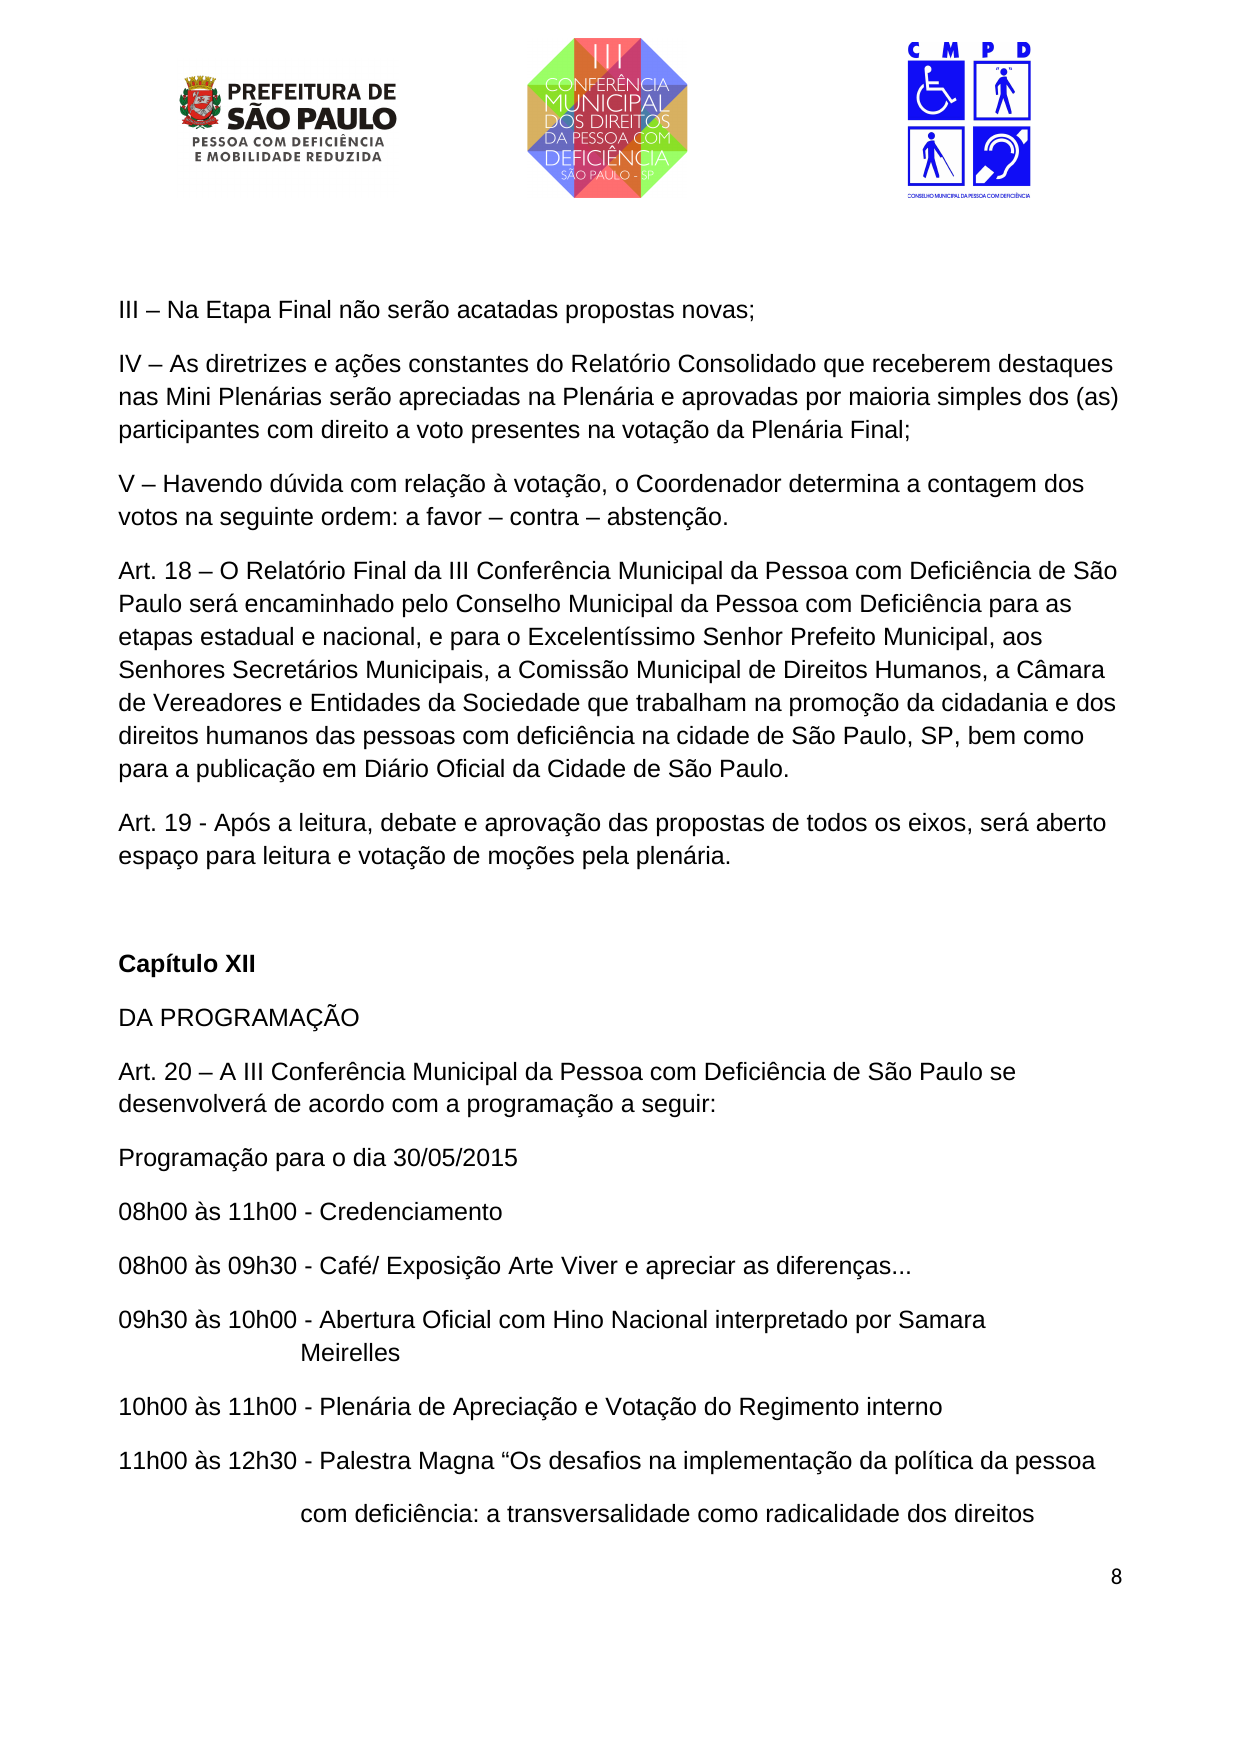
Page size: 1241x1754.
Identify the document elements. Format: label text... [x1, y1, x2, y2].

text Art. 19 - Após a leitura, debate e aprovação das propostas de todos os eixos, será aberto espaço para leitura e votação de moções pela plenária. [118, 808, 1122, 870]
text 09h30 às 10h00 - Abertura Oficial com Hino Nacional interpretado por Samara Meirelles [118, 1305, 1122, 1367]
text DA PROGRAMAÇÃO [118, 1003, 1122, 1031]
text Art. 18 – O Relatório Final da III Conferência Municipal da Pessoa com Deficiência de São Paulo será encaminhado pelo Conselho Municipal da Pessoa com Deficiência para as etapas estadual e nacional, e para o Excelentíssimo Senhor Prefeito Municipal, aos Senhores Secretários Municipais, a Comissão Municipal de Direitos Humanos, a Câmara de Vereadores e Entidades da Sociedade que trabalham na promoção da cidadania e dos direitos humanos das pessoas com deficiência na cidade de São Paulo, SP, bem como para a publicação em Diário Oficial da Cidade de São Paulo. [118, 556, 1122, 783]
text IV – As diretrizes e ações constantes do Relatório Consolidado que receberem destaques nas Mini Plenárias serão apreciadas na Plenária e aprovadas por maioria simples dos (as) participantes com direito a voto presentes na votação da Plenária Final; [118, 349, 1122, 444]
text com deficiência: a transversalidade como radicalidade dos direitos [118, 1499, 1122, 1528]
text 08h00 às 11h00 - Credenciamento [118, 1197, 1122, 1226]
text Capítulo XII [118, 949, 1122, 977]
text Art. 20 – A III Conferência Municipal da Pessoa com Deficiência de São Paulo se desenvolverá de acordo com a programação a seguir: [118, 1056, 1122, 1118]
text 10h00 às 11h00 - Plenária de Apreciação e Votação do Regimento interno [118, 1392, 1122, 1421]
text 11h00 às 12h30 - Palestra Magna “Os desafios na implementação da política da pessoa [118, 1446, 1122, 1474]
text 08h00 às 09h30 - Café/ Exposição Arte Viver e apreciar as diferenças... [118, 1251, 1122, 1280]
text V – Havendo dúvida com relação à votação, o Coordenador determina a contagem dos votos na seguinte ordem: a favor – contra – abstenção. [118, 469, 1122, 531]
text III – Na Etapa Final não serão acatadas propostas novas; [118, 295, 1122, 324]
text Programação para o dia 30/05/2015 [118, 1143, 1122, 1172]
